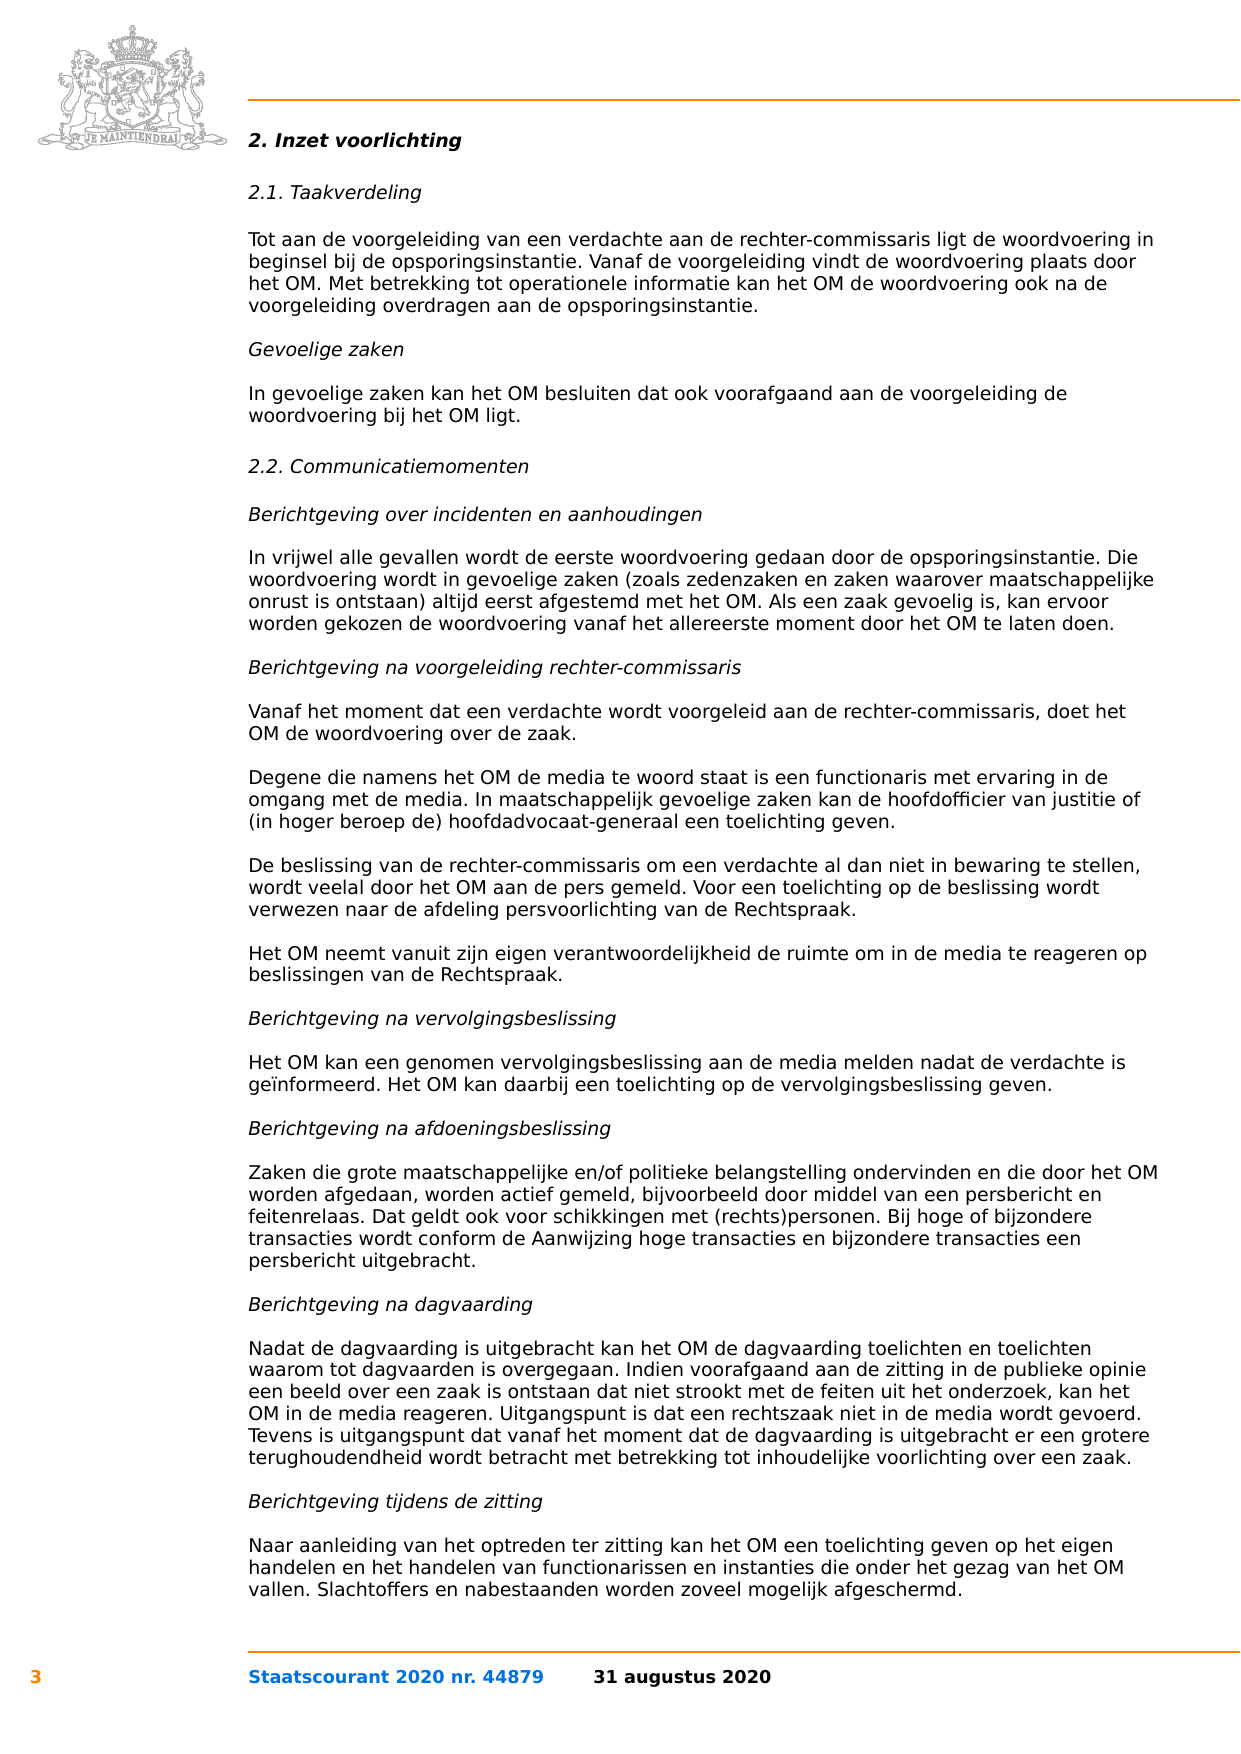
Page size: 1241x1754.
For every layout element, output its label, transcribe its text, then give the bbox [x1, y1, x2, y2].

text Zaken die grote maatschappelijke en/of politieke belangstelling ondervinden en die door het OM worden afgedaan, worden actief gemeld, bijvoorbeeld door middel van een persbericht en feitenrelaas. Dat geldt ook voor schikkingen met (rechts)personen. Bij hoge of bijzondere transacties wordt conform de Aanwijzing hoge transacties en bijzondere transacties een persbericht uitgebracht. [248, 1162, 1163, 1272]
subtitle Berichtgeving na voorgeleiding rechter-commissaris [248, 657, 1163, 679]
text Vanaf het moment dat een verdachte wordt voorgeleid aan de rechter-commissaris, doet het OM de woordvoering over de zaak. [248, 701, 1163, 745]
text Tot aan de voorgeleiding van een verdachte aan de rechter-commissaris ligt de woordvoering in beginsel bij de opsporingsinstantie. Vanaf de voorgeleiding vindt de woordvoering plaats door het OM. Met betrekking tot operationele informatie kan het OM de woordvoering ook na de voorgeleiding overdragen aan de opsporingsinstantie. [248, 229, 1163, 317]
text In gevoelige zaken kan het OM besluiten dat ook voorafgaand aan de voorgeleiding de woordvoering bij het OM ligt. [248, 382, 1163, 426]
subtitle Berichtgeving na dagvaarding [248, 1293, 1163, 1316]
subtitle Berichtgeving tijdens de zitting [248, 1491, 1163, 1513]
subtitle Berichtgeving over incidenten en aanhoudingen [248, 503, 1163, 525]
text Degene die namens het OM de media te woord staat is een functionaris met ervaring in de omgang met de media. In maatschappelijk gevoelige zaken kan de hoofdofficier van justitie of (in hoger beroep de) hoofdadvocaat-generaal een toelichting geven. [248, 767, 1163, 833]
picture [38, 25, 227, 150]
text Naar aanleiding van het optreden ter zitting kan het OM een toelichting geven op het eigen handelen en het handelen van functionarissen en instanties die onder het gezag van het OM vallen. Slachtoffers en nabestaanden worden zoveel mogelijk afgeschermd. [248, 1535, 1163, 1601]
subtitle 2.1. Taakverdeling [248, 182, 1163, 204]
subtitle 2. Inzet voorlichting [248, 130, 1163, 152]
text In vrijwel alle gevallen wordt de eerste woordvoering gedaan door de opsporingsinstantie. Die woordvoering wordt in gevoelige zaken (zoals zedenzaken en zaken waarover maatschappelijke onrust is ontstaan) altijd eerst afgestemd met het OM. Als een zaak gevoelig is, kan ervoor worden gekozen de woordvoering vanaf het allereerste moment door het OM te laten doen. [248, 547, 1163, 635]
subtitle Berichtgeving na vervolgingsbeslissing [248, 1008, 1163, 1030]
text Het OM kan een genomen vervolgingsbeslissing aan de media melden nadat de verdachte is geïnformeerd. Het OM kan daarbij een toelichting op de vervolgingsbeslissing geven. [248, 1052, 1163, 1096]
text Nadat de dagvaarding is uitgebracht kan het OM de dagvaarding toelichten en toelichten waarom tot dagvaarden is overgegaan. Indien voorafgaand aan de zitting in de publieke opinie een beeld over een zaak is ontstaan dat niet strookt met de feiten uit het onderzoek, kan het OM in de media reageren. Uitgangspunt is dat een rechtszaak niet in de media wordt gevoerd. Tevens is uitgangspunt dat vanaf het moment dat de dagvaarding is uitgebracht er een grotere terughoudendheid wordt betracht met betrekking tot inhoudelijke voorlichting over een zaak. [248, 1337, 1163, 1469]
subtitle Gevoelige zaken [248, 339, 1163, 361]
subtitle 2.2. Communicatiemomenten [248, 456, 1163, 478]
text De beslissing van de rechter-commissaris om een verdachte al dan niet in bewaring te stellen, wordt veelal door het OM aan de pers gemeld. Voor een toelichting op de beslissing wordt verwezen naar de afdeling persvoorlichting van de Rechtspraak. [248, 854, 1163, 921]
text Het OM neemt vanuit zijn eigen verantwoordelijkheid de ruimte om in de media te reageren op beslissingen van de Rechtspraak. [248, 942, 1163, 986]
subtitle Berichtgeving na afdoeningsbeslissing [248, 1118, 1163, 1140]
